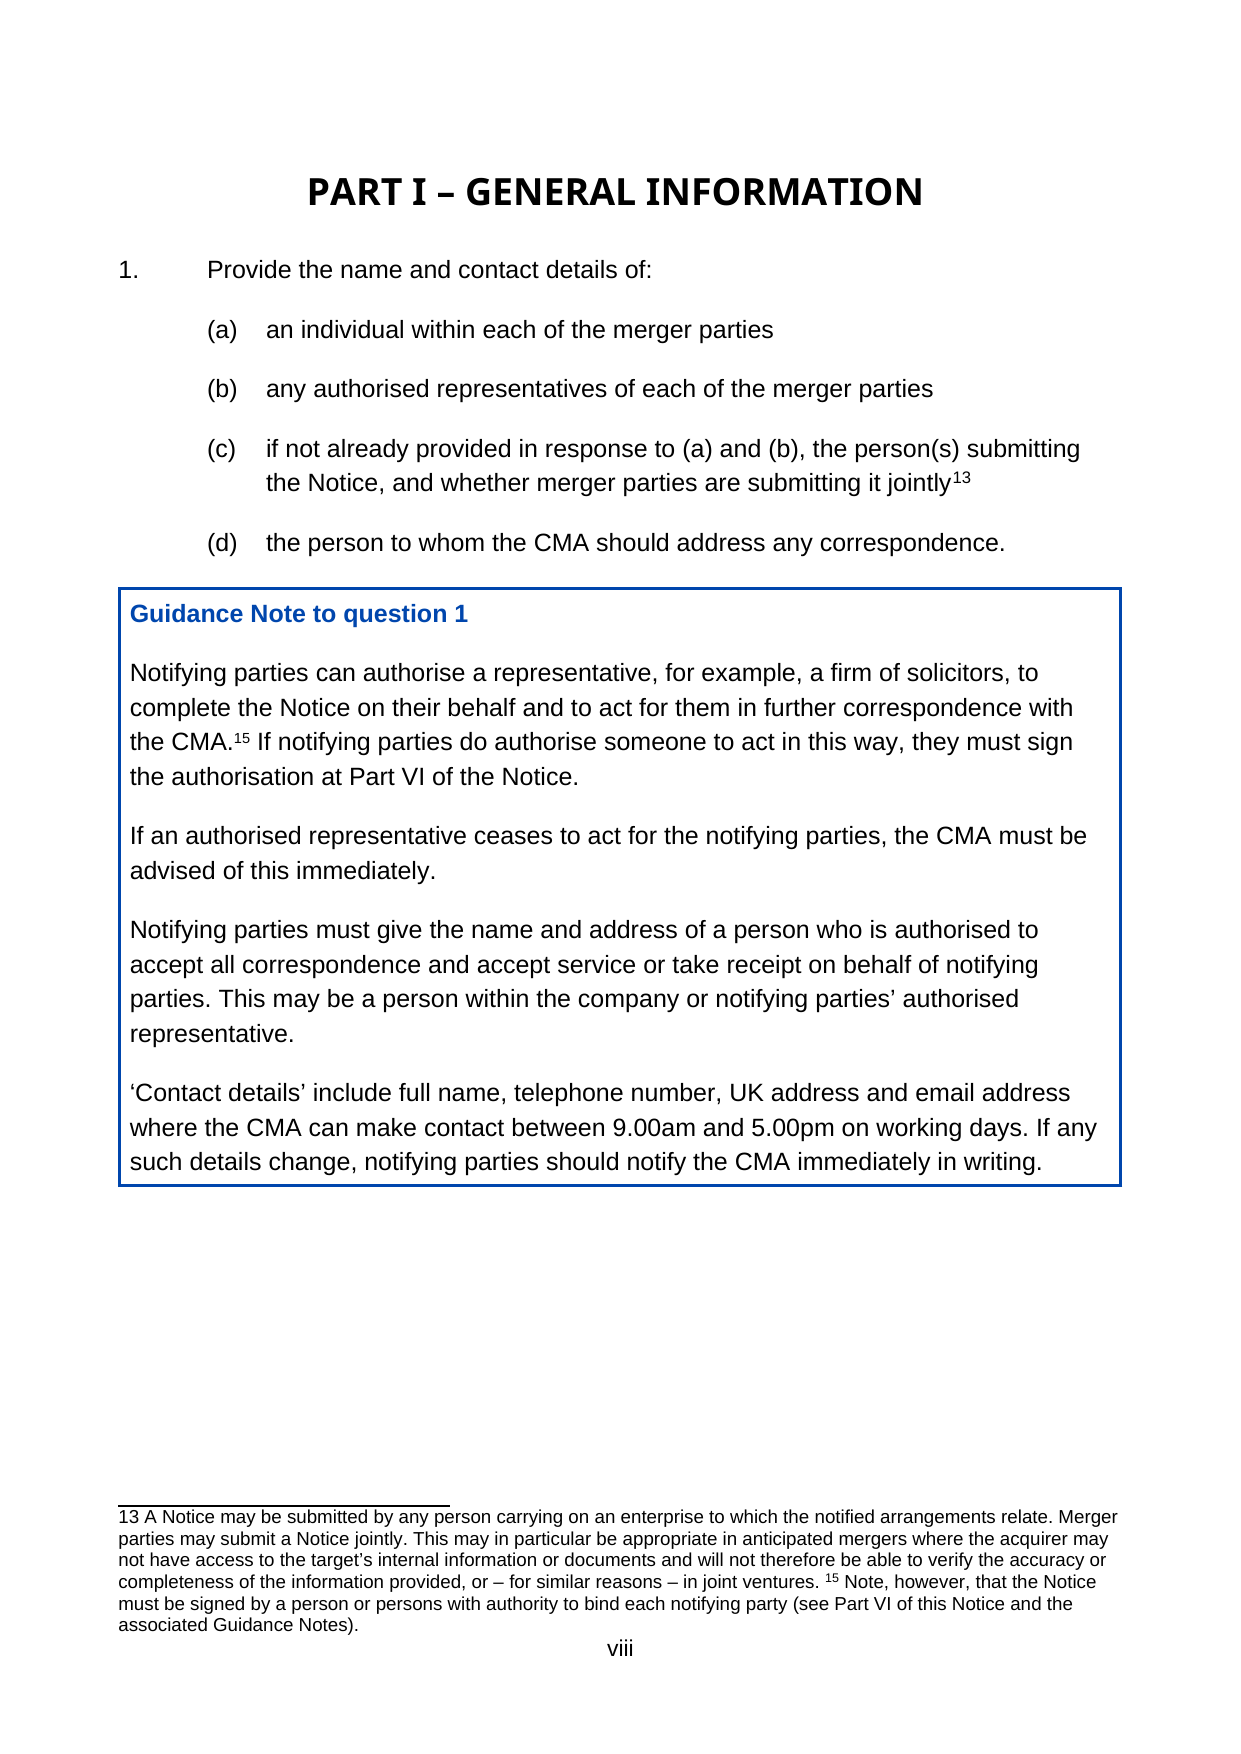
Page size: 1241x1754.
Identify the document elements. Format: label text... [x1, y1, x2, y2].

list A Notice may be submitted by any person carrying on an enterprise to which the notified arrangements relate. Merger parties may submit a Notice jointly. This may in particular be appropriate in anticipated mergers where the acquirer may not have access to the target’s internal information or documents and will not therefore be able to verify the accuracy or completeness of the information provided, or – for similar reasons – in joint ventures. 15 Note, however, that the Notice must be signed by a person or persons with authority to bind each notifying party (see Part VI of this Notice and the associated Guidance Notes). [118, 1506, 1122, 1635]
text If an authorised representative ceases to act for the notifying parties, the CMA must be advised of this immediately. [121, 810, 1119, 884]
list any authorised representatives of each of the merger parties [207, 374, 1122, 403]
title PART I – General information [118, 165, 1122, 216]
subtitle Guidance Note to question 1 [121, 590, 1119, 627]
text Notifying parties can authorise a representative, for example, a firm of solicitors, to complete the Notice on their behalf and to act for them in further correspondence with the CMA.15 If notifying parties do authorise someone to act in this way, they must sign the authorisation at Part VI of the Notice. [121, 647, 1119, 790]
list if not already provided in response to (a) and (b), the person(s) submitting the Notice, and whether merger parties are submitting it jointly [207, 434, 1122, 497]
list an individual within each of the merger parties [207, 315, 1122, 344]
list the person to whom the CMA should address any correspondence. [207, 528, 1122, 557]
text Notifying parties must give the name and address of a person who is authorised to accept all correspondence and accept service or take receipt on behalf of notifying parties. This may be a person within the company or notifying parties’ authorised representative. [121, 904, 1119, 1047]
list Provide the name and contact details of: [118, 255, 1122, 284]
text ‘Contact details’ include full name, telephone number, UK address and email address where the CMA can make contact between 9.00am and 5.00pm on working days. If any such details change, notifying parties should notify the CMA immediately in writing. [121, 1067, 1119, 1184]
